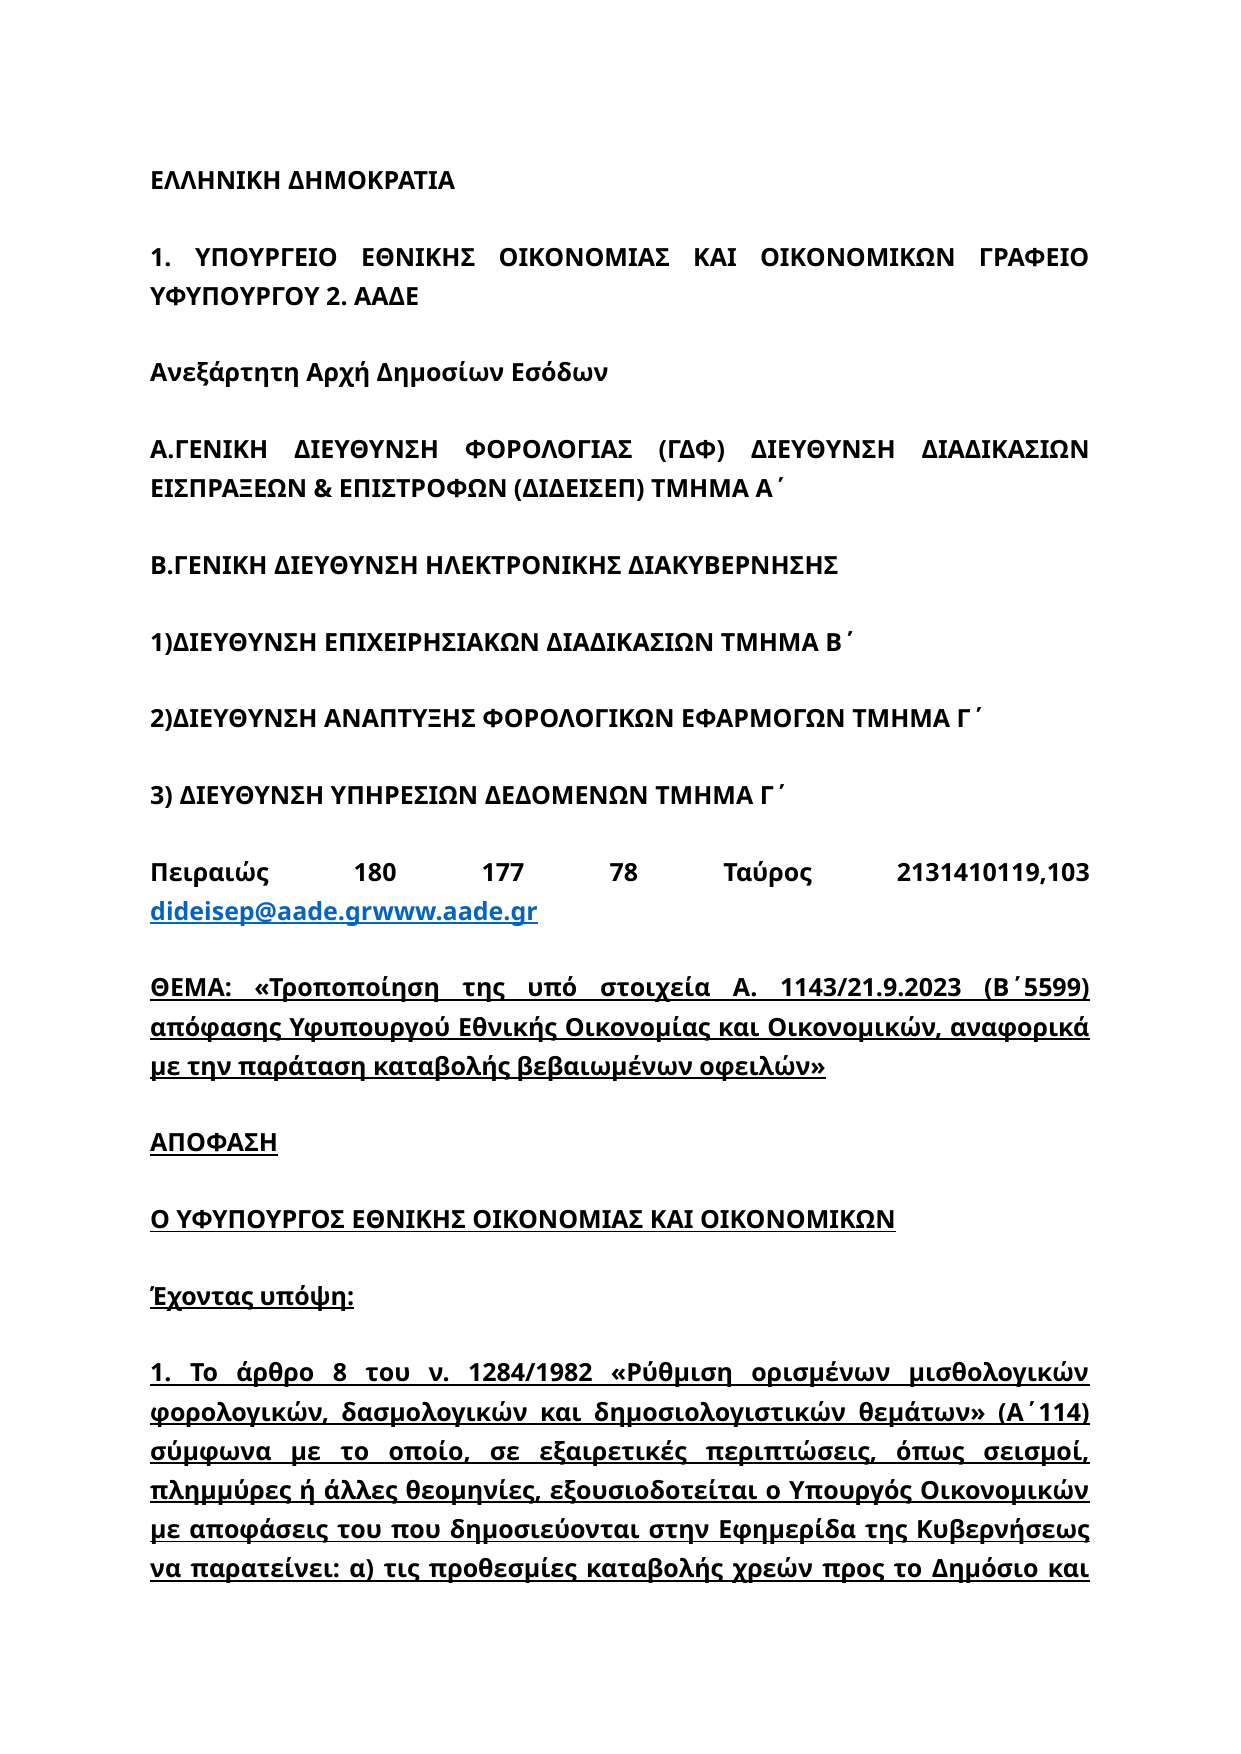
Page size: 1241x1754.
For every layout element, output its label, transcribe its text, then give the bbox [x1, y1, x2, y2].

title ΘΕΜΑ: «Τροποποίηση της υπό στοιχεία Α. 1143/21.9.2023 (Β΄5599) [150, 970, 1090, 999]
title με την παράταση καταβολής βεβαιωμένων οφειλών» [150, 1040, 1090, 1082]
title 2)ΔΙΕΥΘΥΝΣΗ ΑΝΑΠΤΥΞΗΣ ΦΟΡΟΛΟΓΙΚΩΝ ΕΦΑΡΜΟΓΩΝ ΤΜΗΜΑ Γ΄ [150, 701, 1090, 735]
title 3) ΔΙΕΥΘΥΝΣΗ ΥΠΗΡΕΣΙΩΝ ΔΕΔΟΜΕΝΩΝ ΤΜΗΜΑ Γ΄ [150, 777, 1090, 812]
title Β.ΓΕΝΙΚΗ ΔΙΕΥΘΥΝΣΗ ΗΛΕΚΤΡΟΝΙΚΗΣ ΔΙΑΚΥΒΕΡΝΗΣΗΣ [150, 547, 1090, 582]
title Έχοντας υπόψη: [150, 1278, 1090, 1312]
title ΕΛΛΗΝΙΚΗ ΔΗΜΟΚΡΑΤΙΑ [150, 162, 1090, 197]
title Ανεξάρτητη Αρχή Δημοσίων Εσόδων [150, 355, 1090, 389]
title ΑΠΟΦΑΣΗ [150, 1125, 1090, 1159]
title Ο ΥΦΥΠΟΥΡΓΟΣ ΕΘΝΙΚΗΣ ΟΙΚΟΝΟΜΙΑΣ ΚΑΙ ΟΙΚΟΝΟΜΙΚΩΝ [150, 1202, 1090, 1236]
title σύμφωνα με το οποίο, σε εξαιρετικές περιπτώσεις, όπως σεισμοί, [150, 1425, 1090, 1462]
title Πειραιώς 180 177 78 Ταύρος 2131410119,103 dideisep@aade.grwww.aade.gr [150, 854, 1090, 927]
title 1. Το άρθρο 8 του ν. 1284/1982 «Ρύθμιση ορισμένων μισθολογικών [150, 1355, 1090, 1384]
title 1)ΔΙΕΥΘΥΝΣΗ ΕΠΙΧΕΙΡΗΣΙΑΚΩΝ ΔΙΑΔΙΚΑΣΙΩΝ ΤΜΗΜΑ Β΄ [150, 624, 1090, 658]
title πλημμύρες ή άλλες θεομηνίες, εξουσιοδοτείται ο Υπουργός Οικονομικών [150, 1464, 1090, 1501]
title απόφασης Υφυπουργού Εθνικής Οικονομίας και Οικονομικών, αναφορικά [150, 1001, 1090, 1038]
title Α.ΓΕΝΙΚΗ ΔΙΕΥΘΥΝΣΗ ΦΟΡΟΛΟΓΙΑΣ (ΓΔΦ) ΔΙΕΥΘΥΝΣΗ ΔΙΑΔΙΚΑΣΙΩΝ ΕΙΣΠΡΑΞΕΩΝ & ΕΠΙΣΤΡΟΦΩΝ (ΔΙΔΕΙΣΕΠ) ΤΜΗΜΑ Α΄ [150, 432, 1090, 505]
title με αποφάσεις του που δημοσιεύονται στην Εφημερίδα της Κυβερνήσεως [150, 1503, 1090, 1541]
title φορολογικών, δασμολογικών και δημοσιολογιστικών θεμάτων» (Α΄114) [150, 1386, 1090, 1423]
title 1. ΥΠΟΥΡΓΕΙΟ ΕΘΝΙΚΗΣ ΟΙΚΟΝΟΜΙΑΣ ΚΑΙ ΟΙΚΟΝΟΜΙΚΩΝ ΓΡΑΦΕΙΟ ΥΦΥΠOΥΡΓΟΥ 2. ΑΑΔΕ [150, 239, 1090, 312]
title να παρατείνει: α) τις προθεσμίες καταβολής χρεών προς το Δημόσιο και [150, 1542, 1090, 1580]
